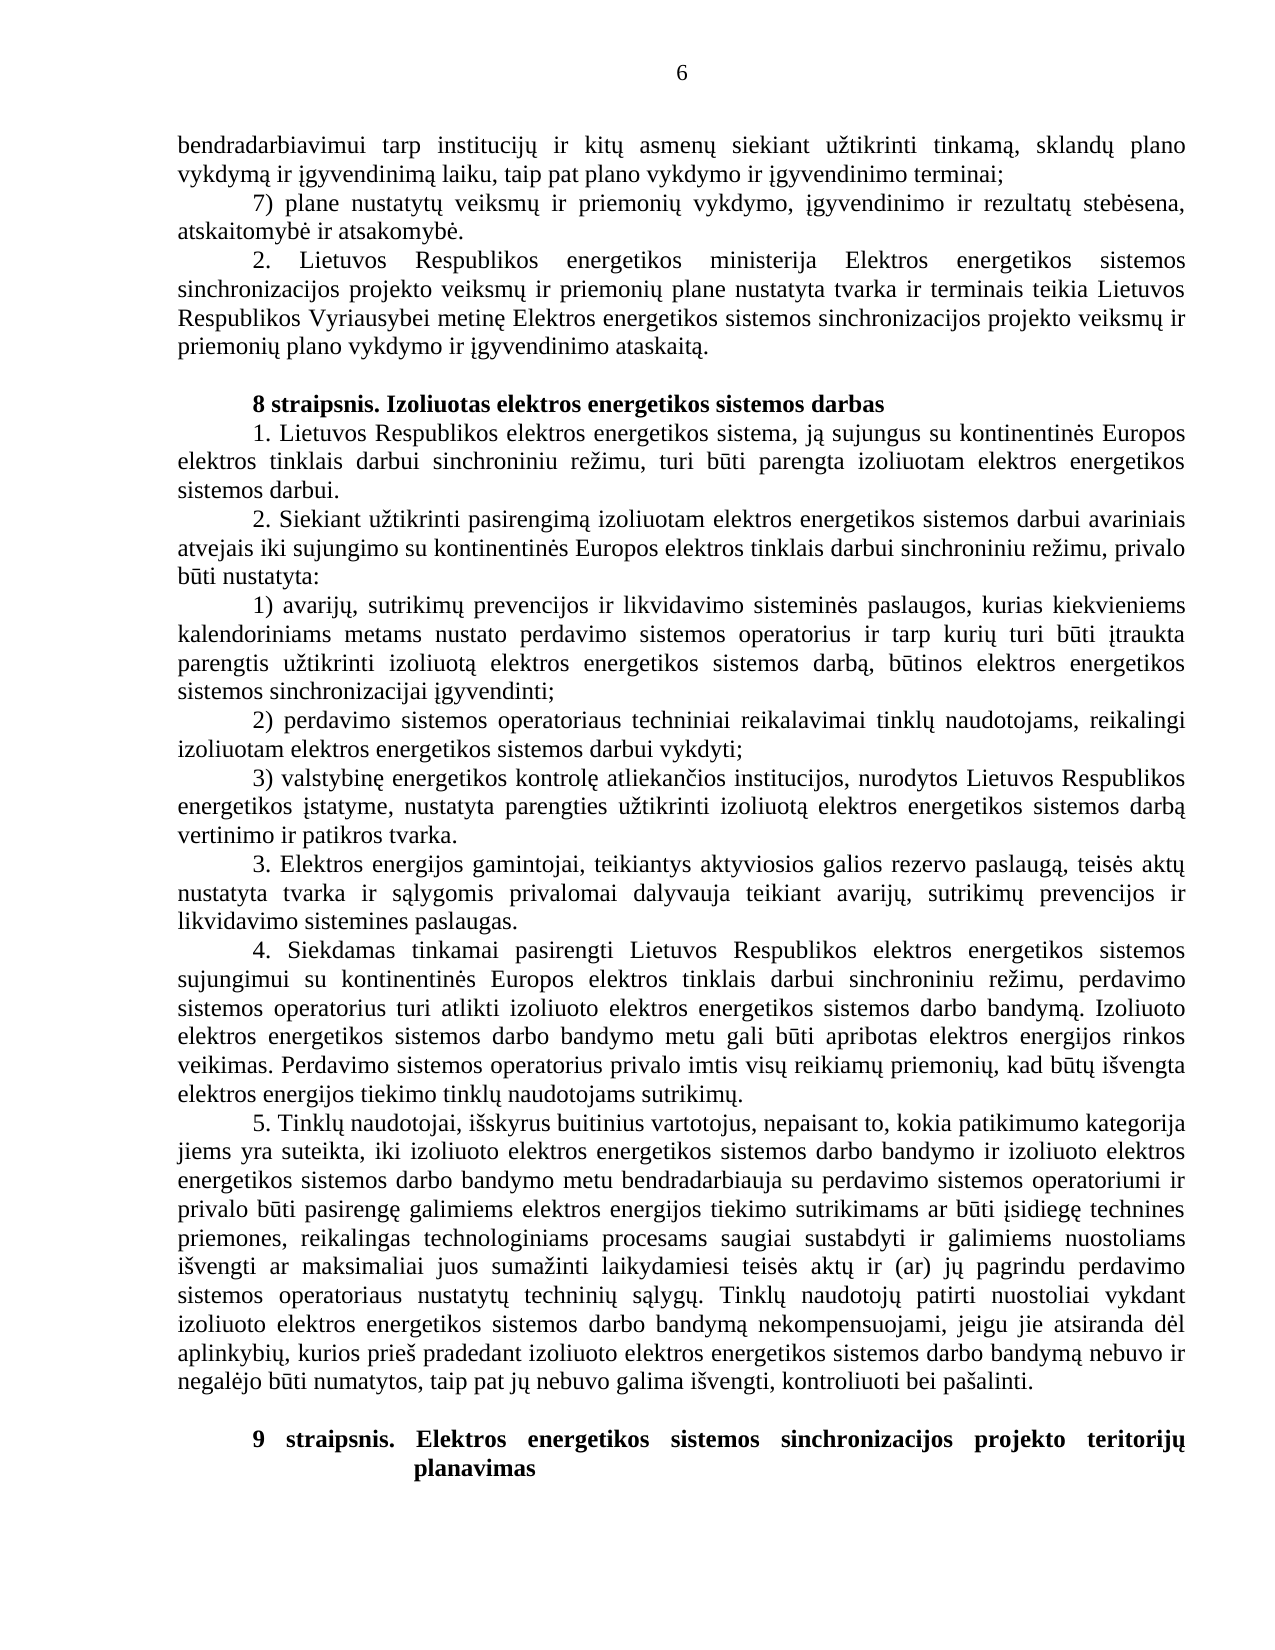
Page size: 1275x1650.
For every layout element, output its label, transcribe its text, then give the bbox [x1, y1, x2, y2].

text 3. Elektros energijos gamintojai, teikiantys aktyviosios galios rezervo paslaugą, teisės aktų nustatyta tvarka ir sąlygomis privalomai dalyvauja teikiant avarijų, sutrikimų prevencijos ir likvidavimo sistemines paslaugas. [177, 849, 1186, 935]
text 2) perdavimo sistemos operatoriaus techniniai reikalavimai tinklų naudotojams, reikalingi izoliuotam elektros energetikos sistemos darbui vykdyti; [177, 705, 1186, 763]
text 7) plane nustatytų veiksmų ir priemonių vykdymo, įgyvendinimo ir rezultatų stebėsena, atskaitomybė ir atsakomybė. [177, 188, 1186, 245]
text 3) valstybinę energetikos kontrolę atliekančios institucijos, nurodytos Lietuvos Respublikos energetikos įstatyme, nustatyta parengties užtikrinti izoliuotą elektros energetikos sistemos darbą vertinimo ir patikros tvarka. [177, 763, 1186, 849]
text 1. Lietuvos Respublikos elektros energetikos sistema, ją sujungus su kontinentinės Europos elektros tinklais darbui sinchroniniu režimu, turi būti parengta izoliuotam elektros energetikos sistemos darbui. [177, 418, 1186, 504]
text 8 straipsnis. Izoliuotas elektros energetikos sistemos darbas [177, 389, 1186, 418]
text bendradarbiavimui tarp institucijų ir kitų asmenų siekiant užtikrinti tinkamą, sklandų plano vykdymą ir įgyvendinimą laiku, taip pat plano vykdymo ir įgyvendinimo terminai; [177, 130, 1186, 188]
text 5. Tinklų naudotojai, išskyrus buitinius vartotojus, nepaisant to, kokia patikimumo kategorija jiems yra suteikta, iki izoliuoto elektros energetikos sistemos darbo bandymo ir izoliuoto elektros energetikos sistemos darbo bandymo metu bendradarbiauja su perdavimo sistemos operatoriumi ir privalo būti pasirengę galimiems elektros energijos tiekimo sutrikimams ar būti įsidiegę technines priemones, reikalingas technologiniams procesams saugiai sustabdyti ir galimiems nuostoliams išvengti ar maksimaliai juos sumažinti laikydamiesi teisės aktų ir (ar) jų pagrindu perdavimo sistemos operatoriaus nustatytų techninių sąlygų. Tinklų naudotojų patirti nuostoliai vykdant izoliuoto elektros energetikos sistemos darbo bandymą nekompensuojami, jeigu jie atsiranda dėl aplinkybių, kurios prieš pradedant izoliuoto elektros energetikos sistemos darbo bandymą nebuvo ir negalėjo būti numatytos, taip pat jų nebuvo galima išvengti, kontroliuoti bei pašalinti. [177, 1108, 1186, 1395]
text 2. Siekiant užtikrinti pasirengimą izoliuotam elektros energetikos sistemos darbui avariniais atvejais iki sujungimo su kontinentinės Europos elektros tinklais darbui sinchroniniu režimu, privalo būti nustatyta: [177, 504, 1186, 590]
text 4. Siekdamas tinkamai pasirengti Lietuvos Respublikos elektros energetikos sistemos sujungimui su kontinentinės Europos elektros tinklais darbui sinchroniniu režimu, perdavimo sistemos operatorius turi atlikti izoliuoto elektros energetikos sistemos darbo bandymą. Izoliuoto elektros energetikos sistemos darbo bandymo metu gali būti apribotas elektros energijos rinkos veikimas. Perdavimo sistemos operatorius privalo imtis visų reikiamų priemonių, kad būtų išvengta elektros energijos tiekimo tinklų naudotojams sutrikimų. [177, 935, 1186, 1108]
text 9 straipsnis. Elektros energetikos sistemos sinchronizacijos projekto teritorijų planavimas [252, 1424, 1186, 1481]
text 1) avarijų, sutrikimų prevencijos ir likvidavimo sisteminės paslaugos, kurias kiekvieniems kalendoriniams metams nustato perdavimo sistemos operatorius ir tarp kurių turi būti įtraukta parengtis užtikrinti izoliuotą elektros energetikos sistemos darbą, būtinos elektros energetikos sistemos sinchronizacijai įgyvendinti; [177, 590, 1186, 705]
text 2. Lietuvos Respublikos energetikos ministerija Elektros energetikos sistemos sinchronizacijos projekto veiksmų ir priemonių plane nustatyta tvarka ir terminais teikia Lietuvos Respublikos Vyriausybei metinę Elektros energetikos sistemos sinchronizacijos projekto veiksmų ir priemonių plano vykdymo ir įgyvendinimo ataskaitą. [177, 245, 1186, 360]
